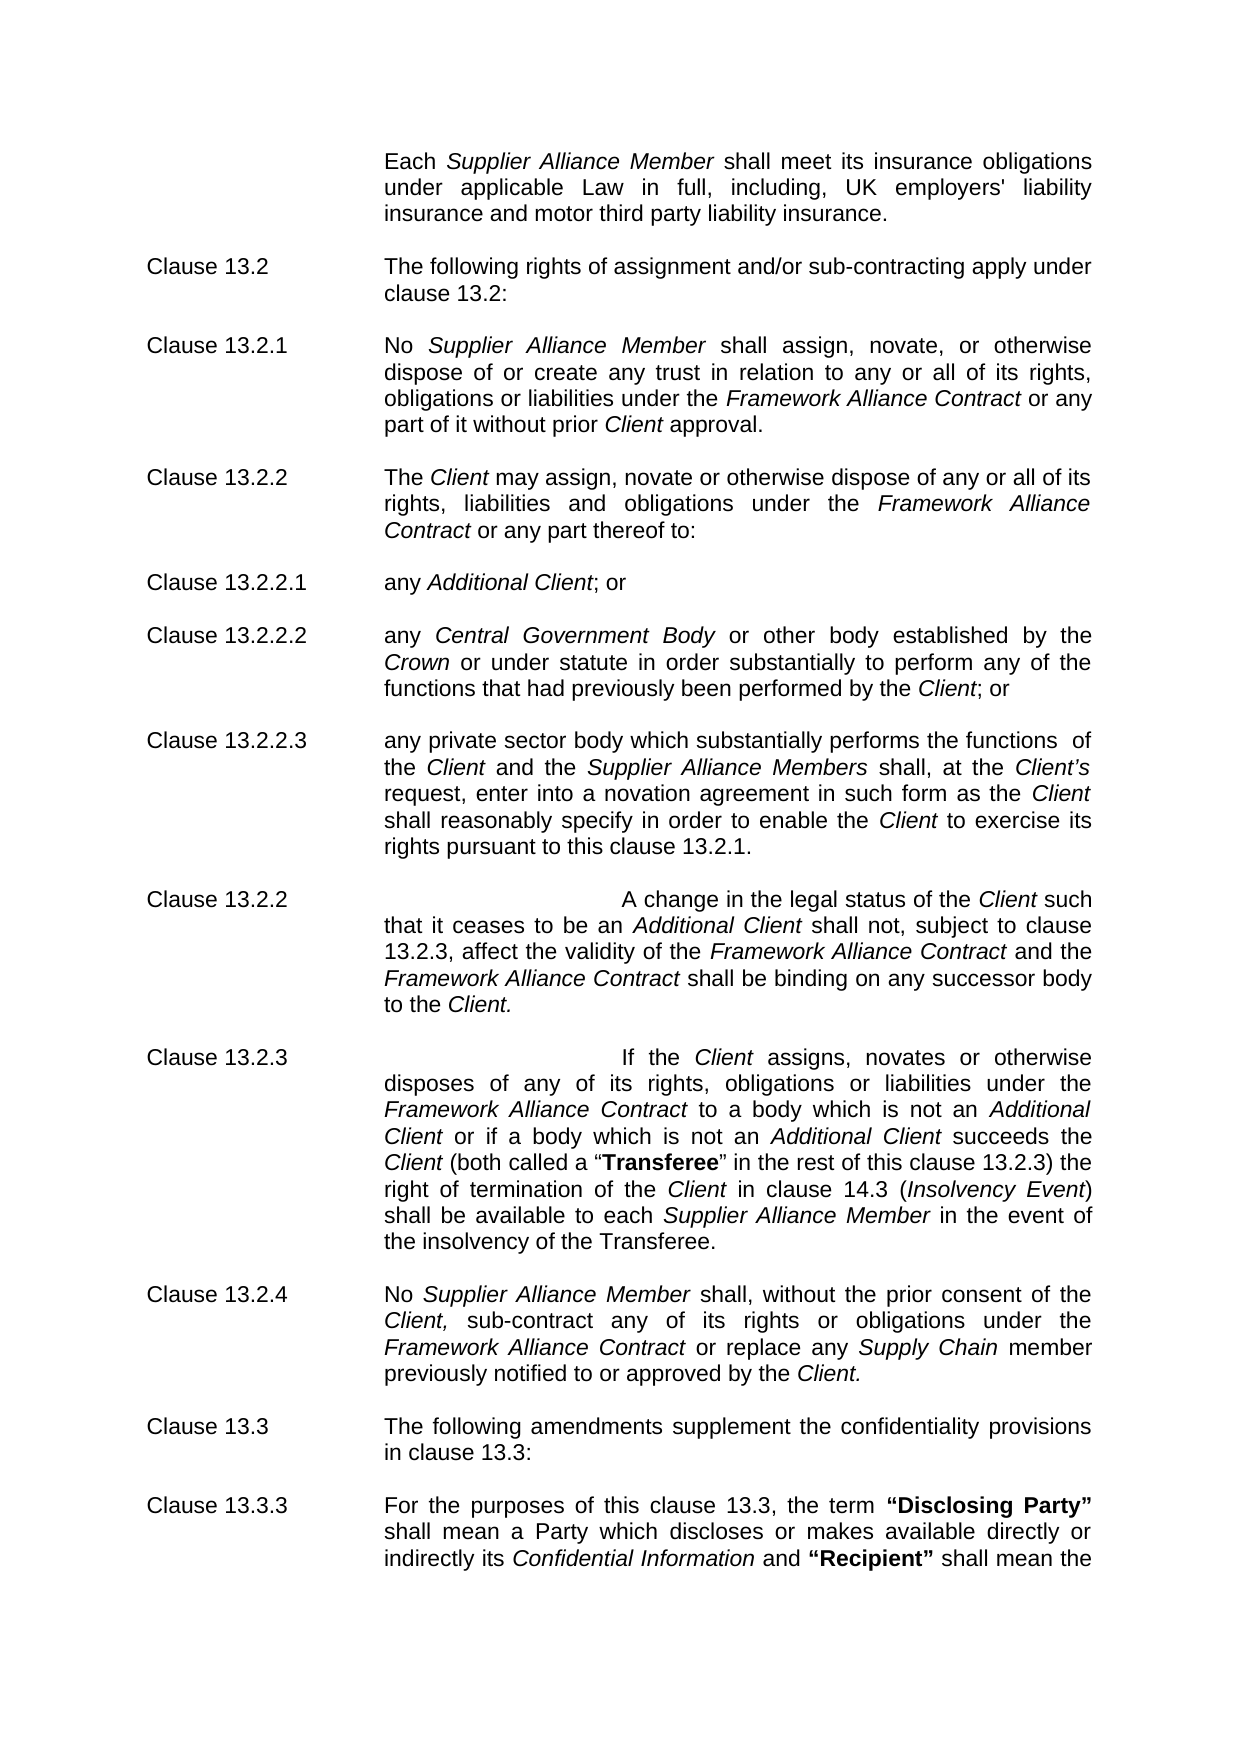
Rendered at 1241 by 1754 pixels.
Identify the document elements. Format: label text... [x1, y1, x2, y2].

text Clause 13.3 The following amendments supplement the confidentiality provisions in clause 13.3: [146, 1413, 1092, 1465]
text Clause 13.3.3 For the purposes of this clause 13.3, the term “Disclosing Party” shall mean a Party which discloses or makes available directly or indirectly its Confidential Information and “Recipient” shall mean the [146, 1492, 1092, 1571]
text Clause 13.2.2.2 any Central Government Body or other body established by the Crown or under statute in order substantially to perform any of the functions that had previously been performed by the Client; or [146, 622, 1092, 701]
text Clause 13.2.1 No Supplier Alliance Member shall assign, novate, or otherwise dispose of or create any trust in relation to any or all of its rights, obligations or liabilities under the Framework Alliance Contract or any part of it without prior Client approval. [146, 332, 1092, 438]
text Each Supplier Alliance Member shall meet its insurance obligations under applicable Law in full, including, UK employers' liability insurance and motor third party liability insurance. [384, 148, 1092, 227]
text Clause 13.2.3 If the Client assigns, novates or otherwise disposes of any of its rights, obligations or liabilities under the Framework Alliance Contract to a body which is not an Additional Client or if a body which is not an Additional Client succeeds the Client (both called a “Transferee” in the rest of this clause 13.2.3) the right of termination of the Client in clause 14.3 (Insolvency Event) shall be available to each Supplier Alliance Member in the event of the insolvency of the Transferee. [146, 1044, 1092, 1254]
text Clause 13.2 The following rights of assignment and/or sub-contracting apply under clause 13.2: [146, 253, 1092, 306]
text Clause 13.2.2 A change in the legal status of the Client such that it ceases to be an Additional Client shall not, subject to clause 13.2.3, affect the validity of the Framework Alliance Contract and the Framework Alliance Contract shall be binding on any successor body to the Client. [146, 886, 1092, 1017]
text Clause 13.2.2.3 any private sector body which substantially performs the functions of the Client and the Supplier Alliance Members shall, at the Client’s request, enter into a novation agreement in such form as the Client shall reasonably specify in order to enable the Client to exercise its rights pursuant to this clause 13.2.1. [146, 727, 1092, 859]
text Clause 13.2.2.1 any Additional Client; or [146, 569, 1092, 596]
text Clause 13.2.2 The Client may assign, novate or otherwise dispose of any or all of its rights, liabilities and obligations under the Framework Alliance Contract or any part thereof to: [146, 464, 1092, 543]
text Clause 13.2.4 No Supplier Alliance Member shall, without the prior consent of the Client, sub-contract any of its rights or obligations under the Framework Alliance Contract or replace any Supply Chain member previously notified to or approved by the Client. [146, 1281, 1092, 1386]
